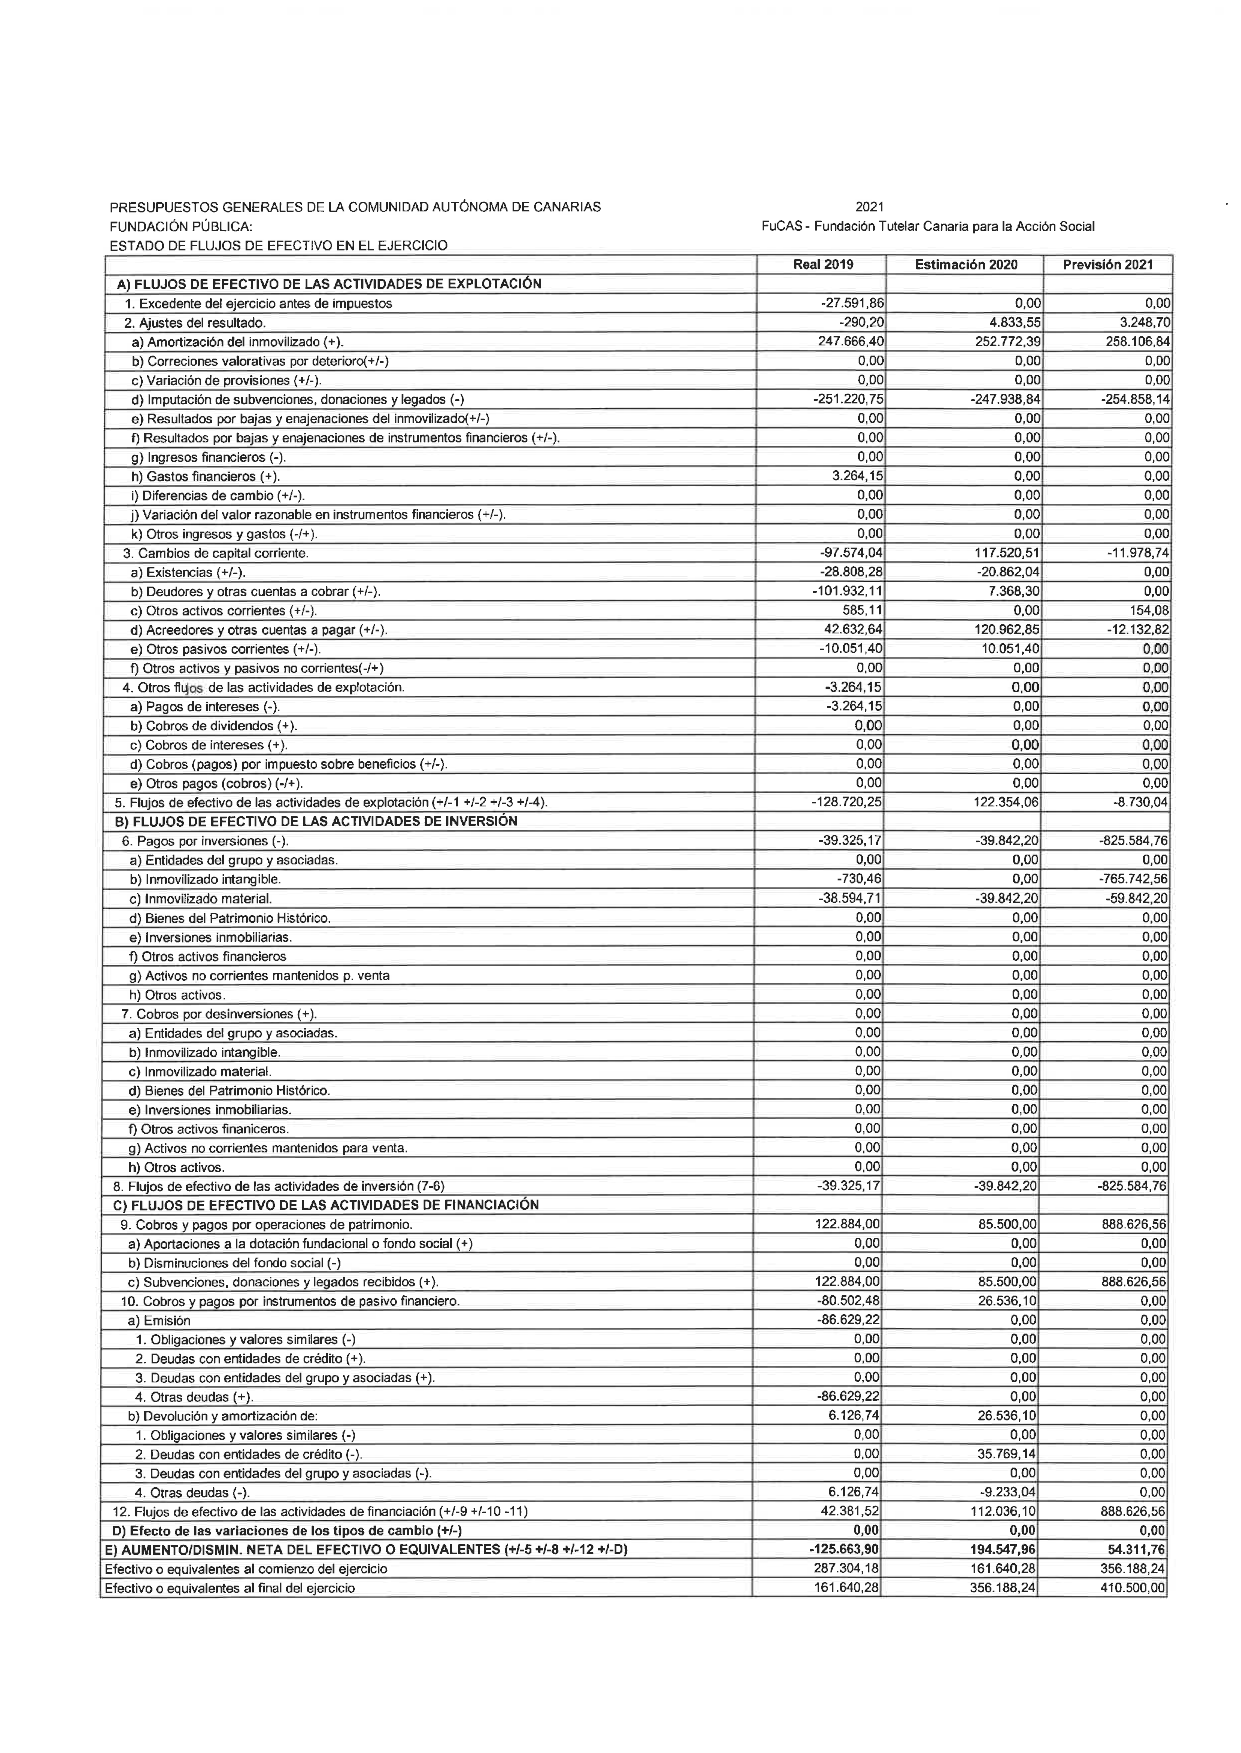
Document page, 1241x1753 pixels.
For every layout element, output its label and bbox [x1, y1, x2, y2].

picture [95, 7, 1233, 1599]
